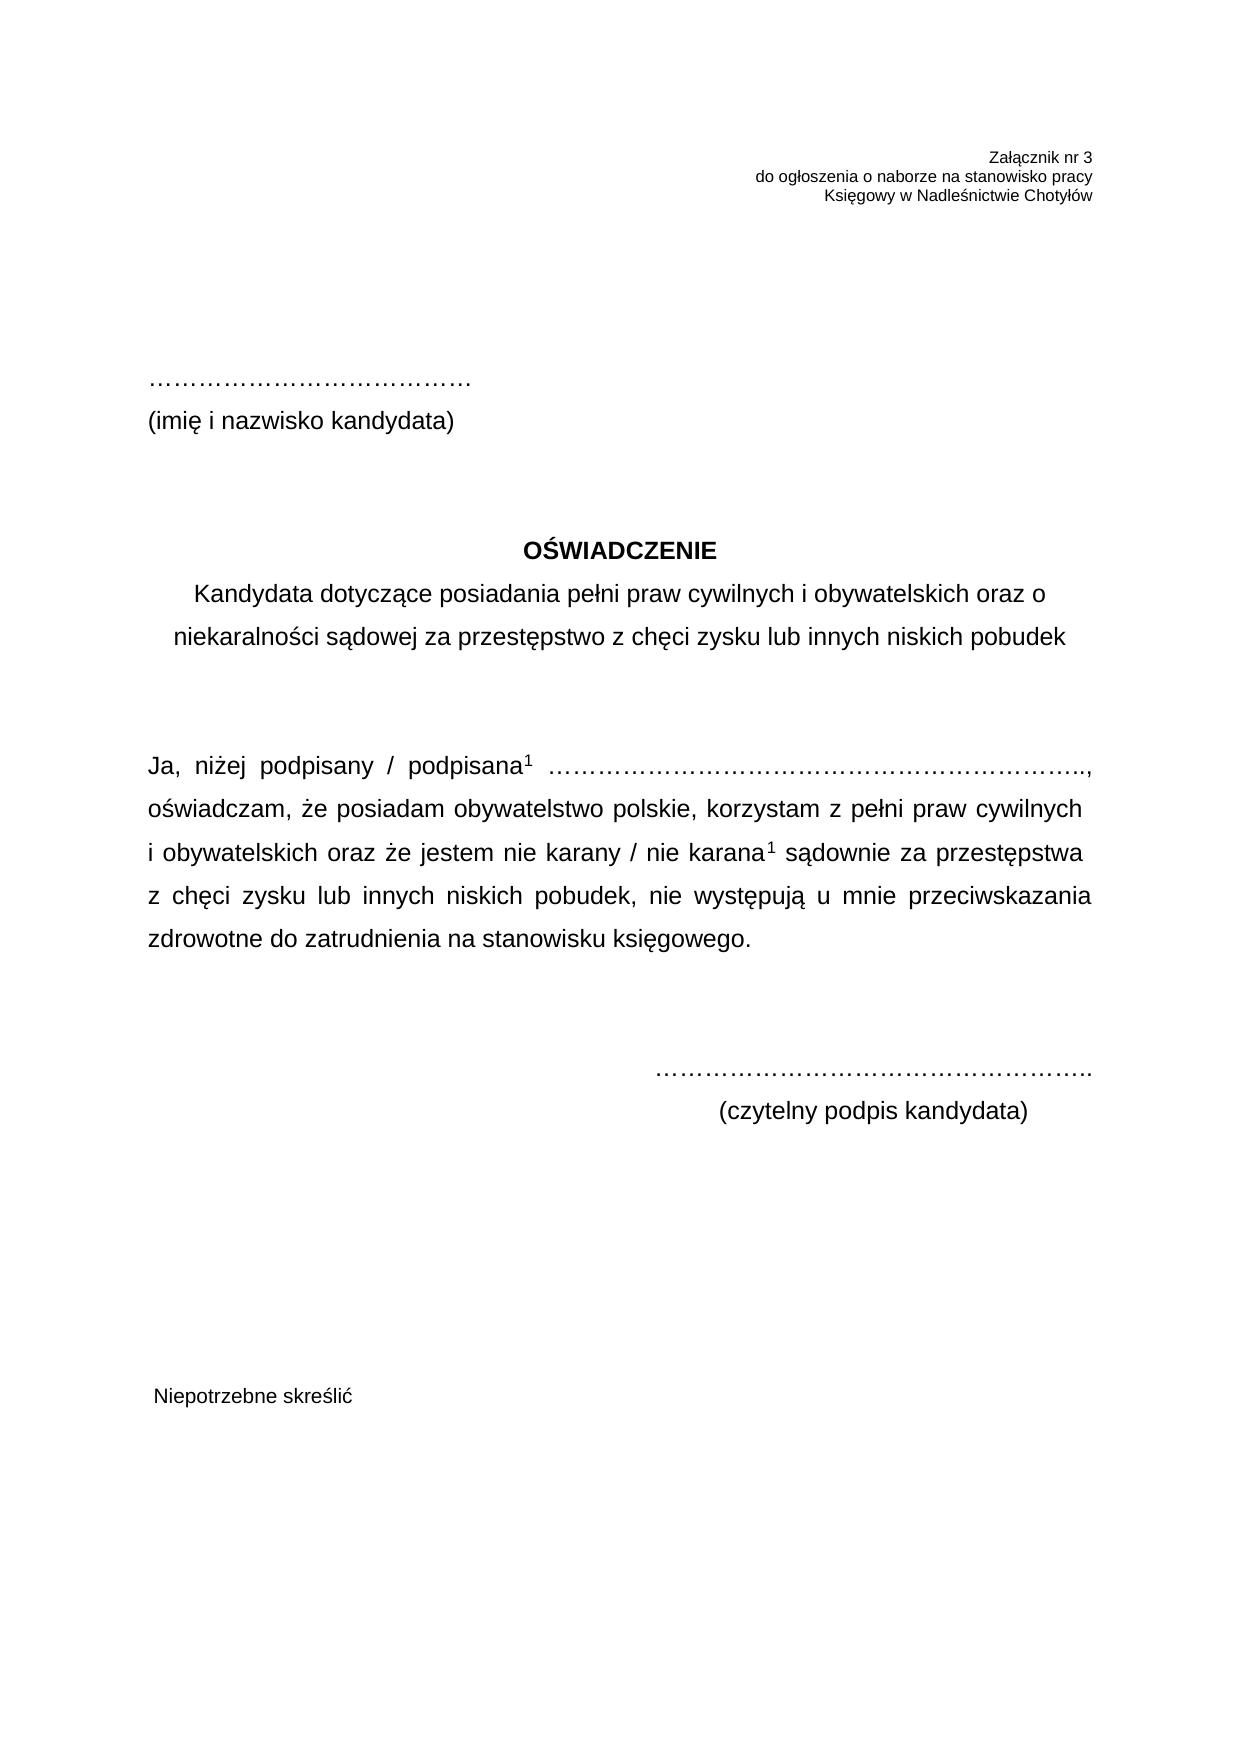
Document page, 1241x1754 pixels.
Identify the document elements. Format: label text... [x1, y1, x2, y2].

text Niepotrzebne skreślić [148, 1384, 1093, 1408]
text OŚWIADCZENIE [148, 536, 1093, 564]
text Kandydata dotyczące posiadania pełni praw cywilnych i obywatelskich oraz o niekaralności sądowej za przestępstwo z chęci zysku lub innych niskich pobudek [148, 579, 1093, 651]
text ………………………………… [148, 363, 1093, 392]
text do ogłoszenia o naborze na stanowisko pracy [148, 167, 1093, 186]
text (czytelny podpis kandydata) [443, 1096, 1093, 1125]
text Księgowy w Nadleśnictwie Chotyłów [148, 186, 1093, 205]
text Ja, niżej podpisany / podpisana1 ……………………………………………………….., oświadczam, że posiadam obywatelstwo polskie, korzystam z pełni praw cywilnych i obywatelskich oraz że jestem nie karany / nie karana1 sądownie za przestępstwa z chęci zysku lub innych niskich pobudek, nie występują u mnie przeciwskazania zdrowotne do zatrudnienia na stanowisku księgowego. [148, 751, 1093, 953]
text (imię i nazwisko kandydata) [148, 406, 1093, 435]
text …………………………………………….. [148, 1053, 1093, 1082]
text Załącznik nr 3 [148, 148, 1093, 167]
